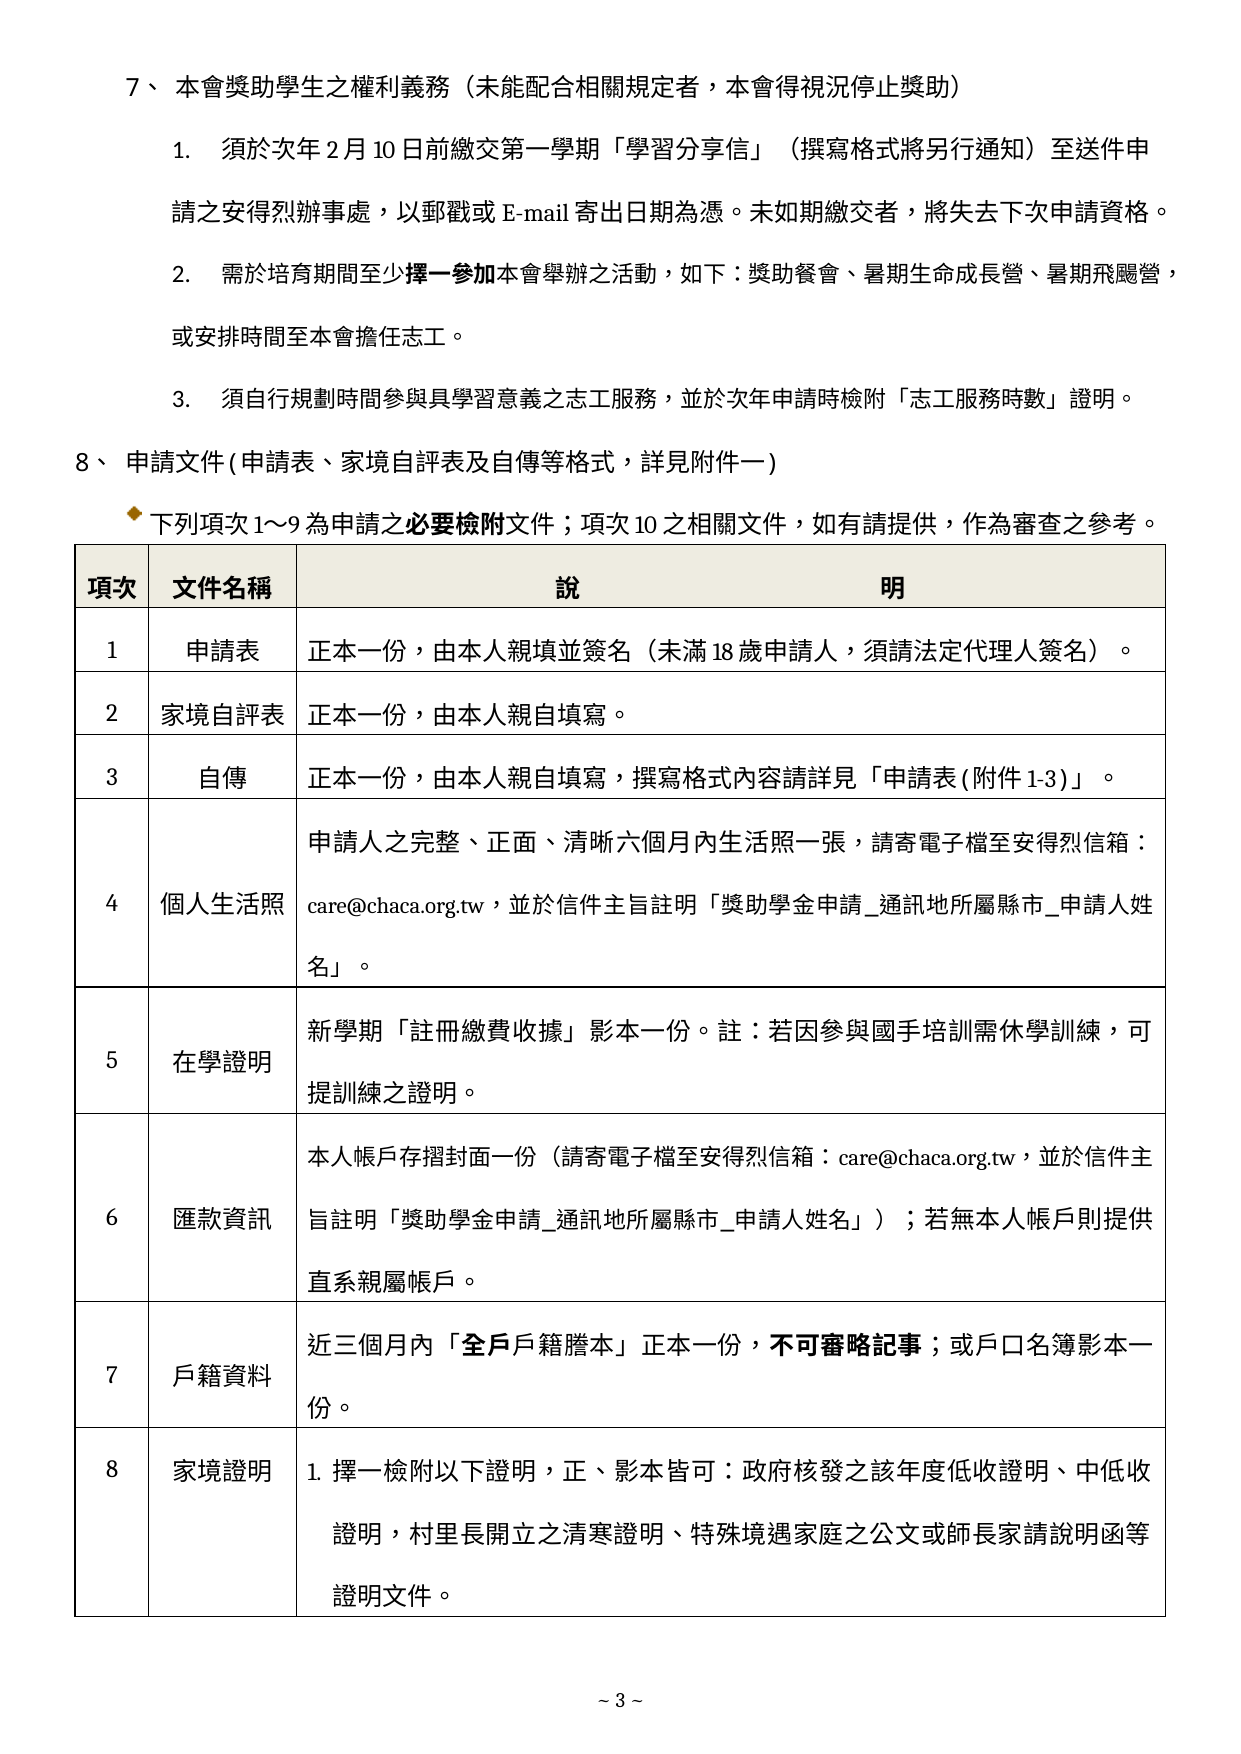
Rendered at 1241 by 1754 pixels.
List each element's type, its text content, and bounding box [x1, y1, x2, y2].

table_cell 4 [76, 799, 148, 986]
table_cell 近三個月內「全戶戶籍謄本」正本一份，不可審略記事；或戶口名簿影本一份。 [297, 1302, 1165, 1427]
list 須於次年2月10日前繳交第一學期「學習分享信」（撰寫格式將另行通知）至送件申請之安得烈辦事處，以郵戳或E-mail寄出日期為憑。未如期繳交者，將失去下次申請資格。 [172, 106, 1165, 231]
list 需於培育期間至少擇一參加本會舉辦之活動，如下：獎助餐會、暑期生命成長營、暑期飛颺營，或安排時間至本會擔任志工。 [172, 231, 1165, 356]
table_cell 5 [76, 988, 148, 1112]
table_cell 在學證明 [149, 988, 296, 1112]
table_cell 申請人之完整、正面、清晰六個月內生活照一張，請寄電子檔至安得烈信箱：care@chaca.org.tw，並於信件主旨註明「獎助學金申請_通訊地所屬縣市_申請人姓名」。 [297, 799, 1165, 986]
table_header 項次 [76, 545, 148, 607]
table_cell 2 [76, 672, 148, 734]
list 本會獎助學生之權利義務（未能配合相關規定者，本會得視況停止獎助） [125, 44, 1165, 106]
table_cell 8 [76, 1428, 148, 1616]
table_cell 6 [76, 1114, 148, 1301]
table_cell 家境證明 [149, 1428, 296, 1616]
table_cell 申請表 [149, 608, 296, 671]
table_cell 正本一份，由本人親自填寫，撰寫格式內容請詳見「申請表(附件1-3)」。 [297, 735, 1165, 798]
list 須自行規劃時間參與具學習意義之志工服務，並於次年申請時檢附「志工服務時數」證明。 [172, 356, 1165, 419]
table_cell 本人帳戶存摺封面一份（請寄電子檔至安得烈信箱：care@chaca.org.tw，並於信件主旨註明「獎助學金申請_通訊地所屬縣市_申請人姓名」）；若無本人帳戶則提供直系親屬帳戶。 [297, 1114, 1165, 1301]
table_cell 戶籍資料 [149, 1302, 296, 1427]
table_cell 3 [76, 735, 148, 798]
table_cell 自傳 [149, 735, 296, 798]
table_cell 1 [76, 608, 148, 671]
list 申請文件(申請表、家境自評表及自傳等格式，詳見附件一) [75, 419, 1165, 481]
table_cell 擇一檢附以下證明，正、影本皆可：政府核發之該年度低收證明、中低收證明，村里長開立之清寒證明、特殊境遇家庭之公文或師長家請說明函等證明文件。 其他家況提及之證明文件，例如：身心障礙證明、重大傷病卡、醫生診斷證明書、非自願性失業證明、失蹤證明、在監證明等，如有則檢附。 [297, 1428, 1165, 1616]
table_cell 家境自評表 [149, 672, 296, 734]
list 下列項次1～9為申請之必要檢附文件；項次10之相關文件，如有請提供，作為審查之參考。 [119, 481, 1165, 544]
table_cell 7 [76, 1302, 148, 1427]
table_header 文件名稱 [149, 545, 296, 607]
table_header 說 明 [297, 545, 1165, 607]
table_cell 正本一份，由本人親填並簽名（未滿18歲申請人，須請法定代理人簽名）。 [297, 608, 1165, 671]
table_cell 匯款資訊 [149, 1114, 296, 1301]
table_cell 新學期「註冊繳費收據」影本一份。註：若因參與國手培訓需休學訓練，可提訓練之證明。 [297, 988, 1165, 1112]
table_cell 個人生活照 [149, 799, 296, 986]
table_cell 正本一份，由本人親自填寫。 [297, 672, 1165, 734]
